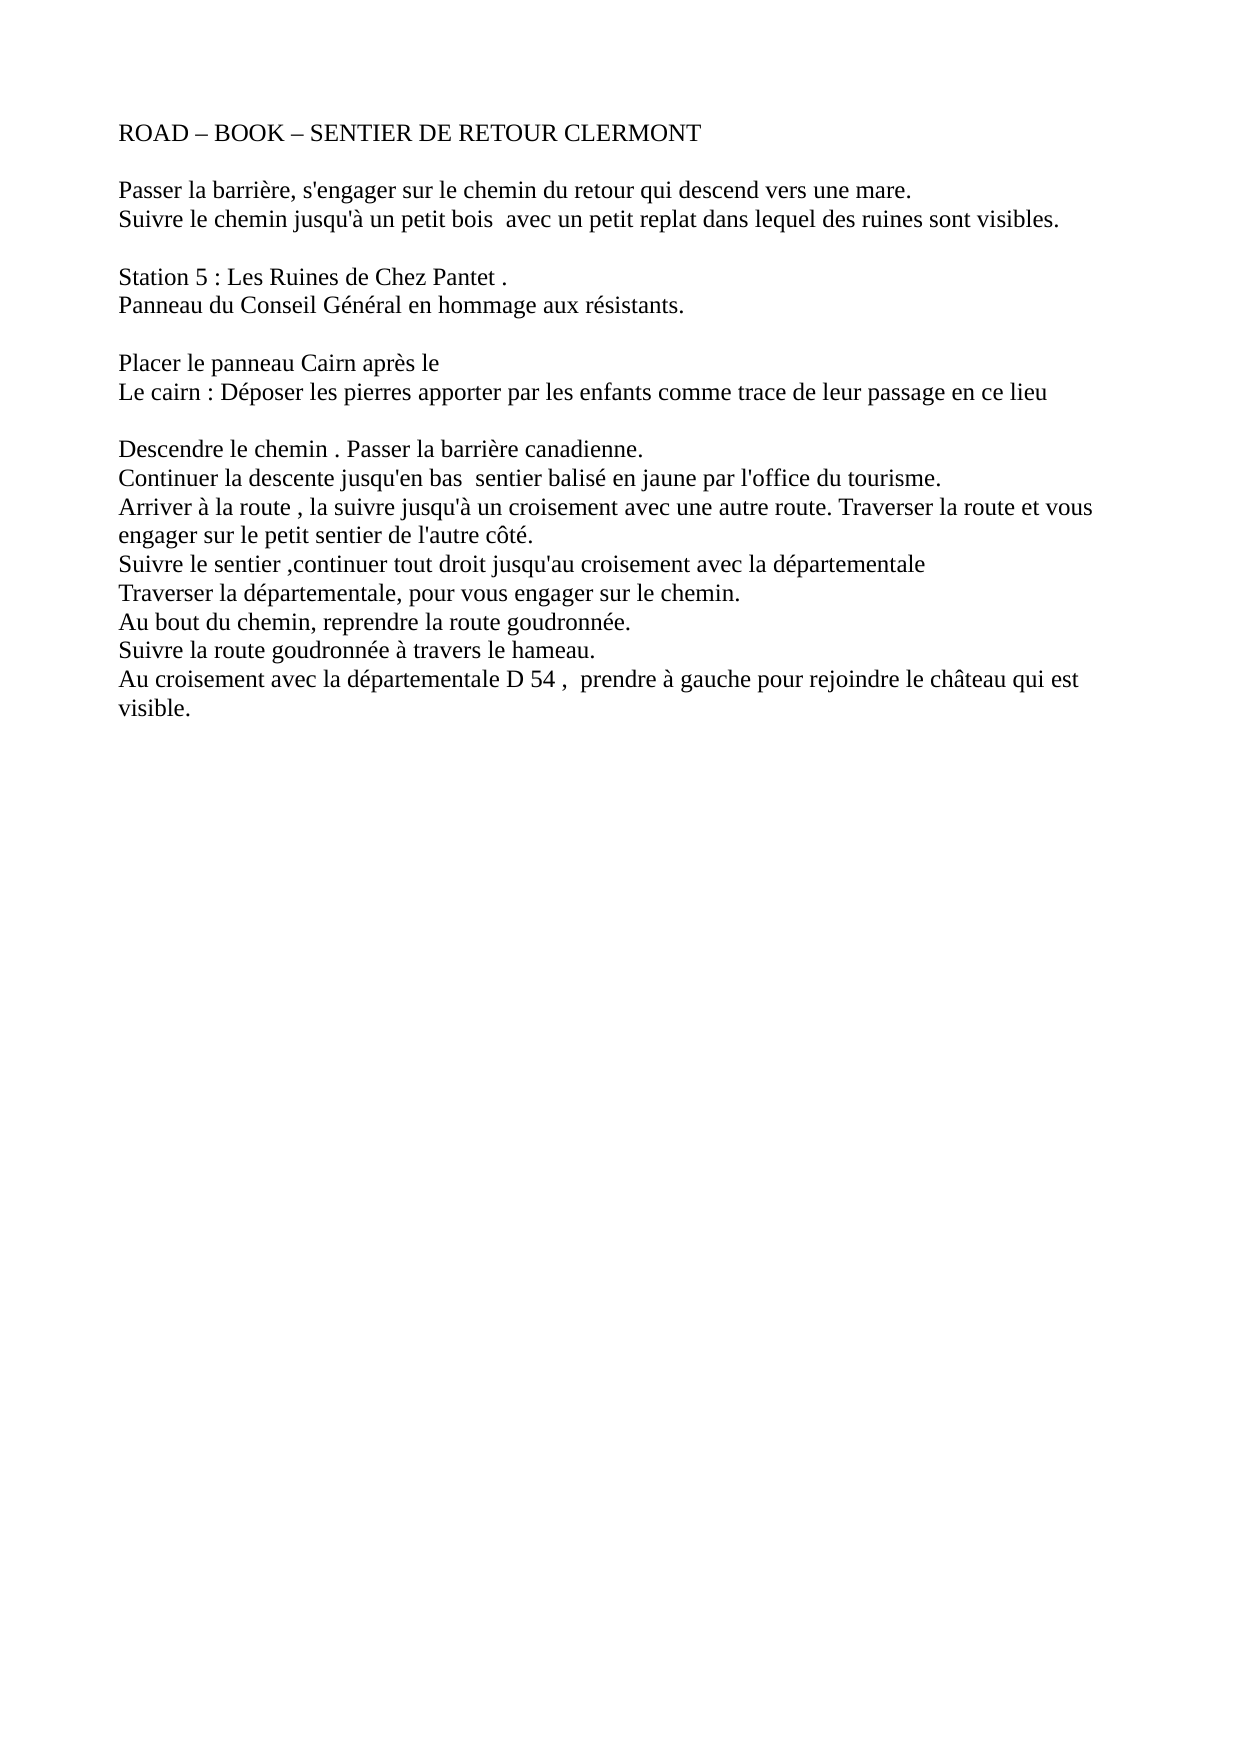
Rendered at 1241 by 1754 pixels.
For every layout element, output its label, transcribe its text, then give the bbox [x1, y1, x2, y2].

text Placer le panneau Cairn après le [118, 348, 1122, 377]
text Le cairn : Déposer les pierres apporter par les enfants comme trace de leur passage en ce lieu [118, 377, 1122, 406]
text Au croisement avec la départementale D 54 , prendre à gauche pour rejoindre le château qui est visible. [118, 664, 1122, 722]
text Descendre le chemin . Passer la barrière canadienne. [118, 434, 1122, 463]
text Passer la barrière, s'engager sur le chemin du retour qui descend vers une mare. [118, 176, 1122, 204]
text Suivre le sentier ,continuer tout droit jusqu'au croisement avec la départementale [118, 549, 1122, 578]
text Suivre le chemin jusqu'à un petit bois avec un petit replat dans lequel des ruines sont visibles. [118, 204, 1122, 233]
text Continuer la descente jusqu'en bas sentier balisé en jaune par l'office du tourisme. [118, 463, 1122, 492]
text Arriver à la route , la suivre jusqu'à un croisement avec une autre route. Traverser la route et vous engager sur le petit sentier de l'autre côté. [118, 492, 1122, 549]
text Traverser la départementale, pour vous engager sur le chemin. [118, 578, 1122, 607]
text Station 5 : Les Ruines de Chez Pantet . [118, 262, 1122, 291]
text Au bout du chemin, reprendre la route goudronnée. [118, 607, 1122, 636]
text ROAD – BOOK – SENTIER DE RETOUR CLERMONT [118, 118, 1122, 147]
text Panneau du Conseil Général en hommage aux résistants. [118, 291, 1122, 319]
text Suivre la route goudronnée à travers le hameau. [118, 636, 1122, 664]
